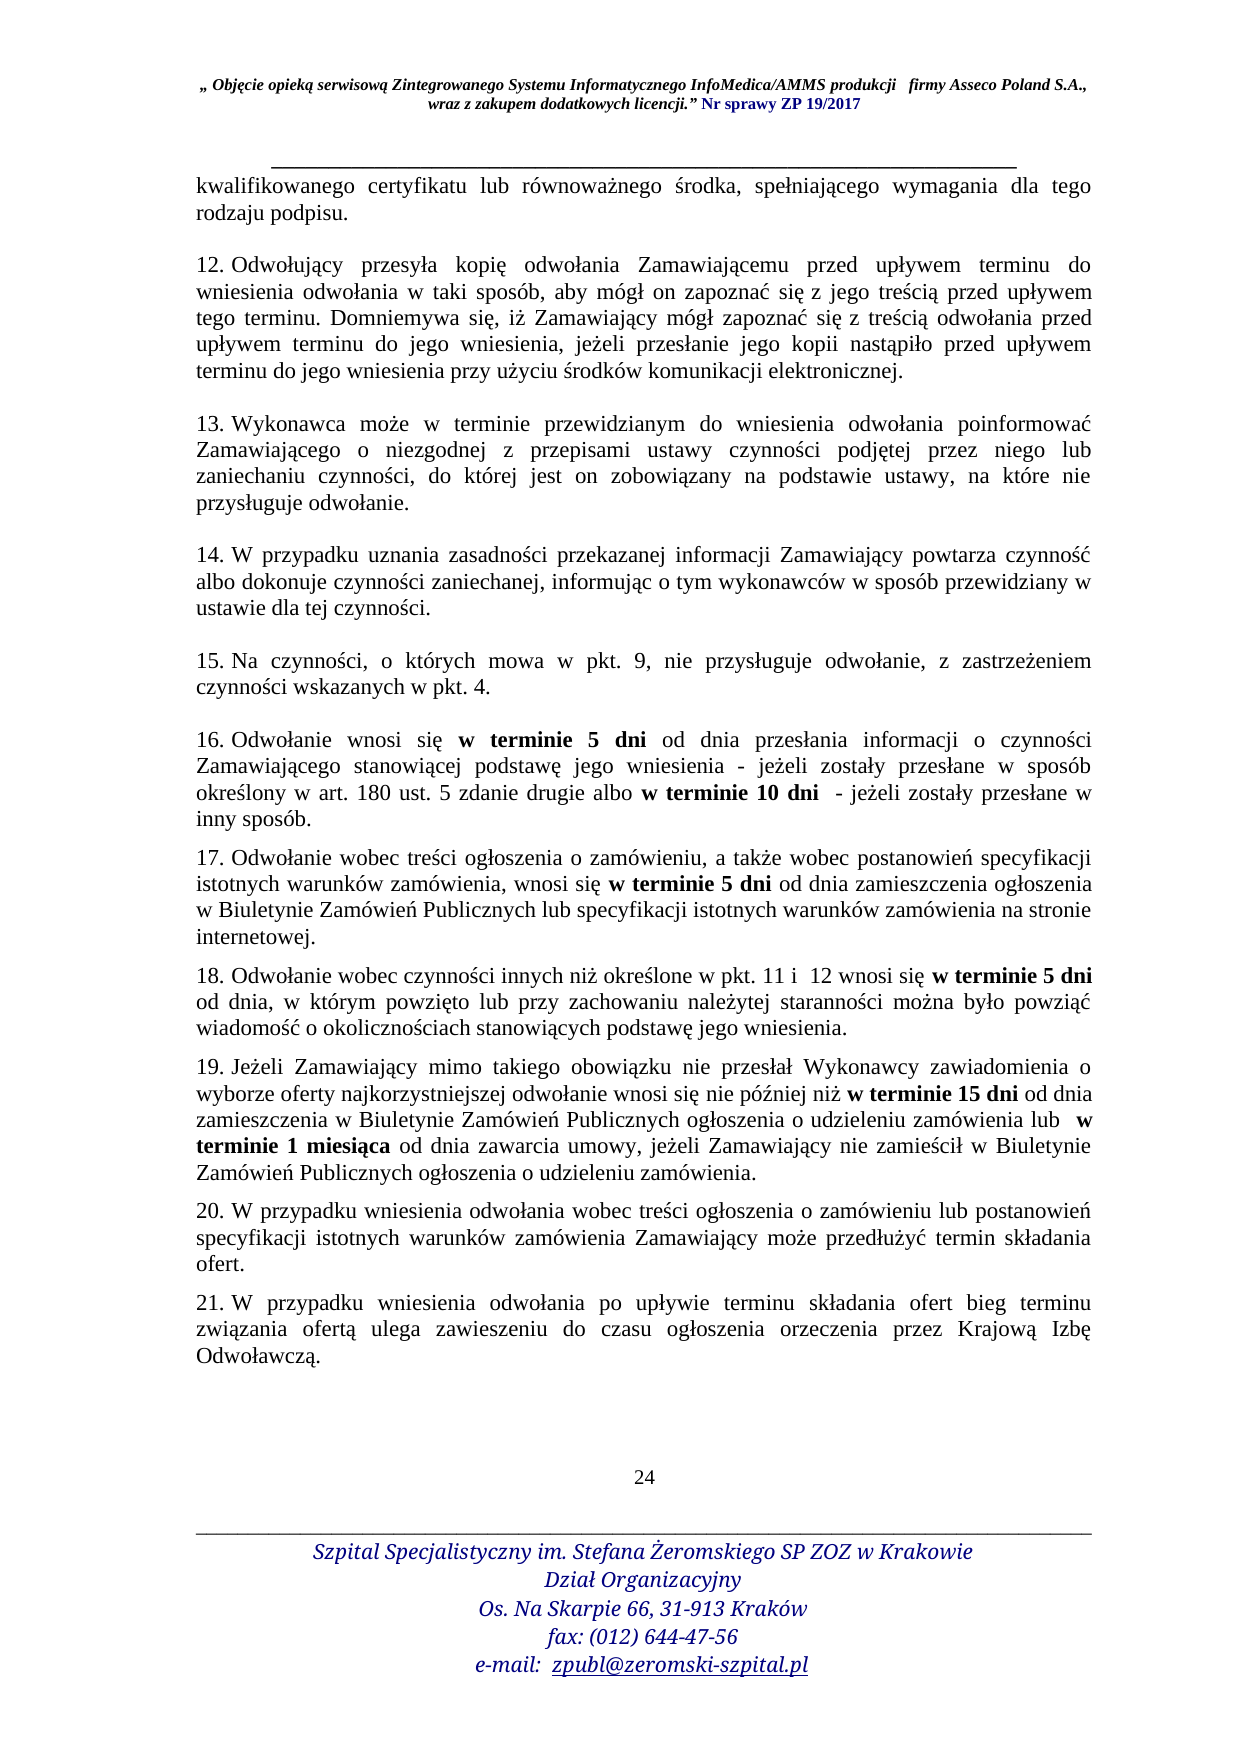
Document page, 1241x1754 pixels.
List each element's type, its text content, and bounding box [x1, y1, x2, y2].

list Odwołujący przesyła kopię odwołania Zamawiającemu przed upływem terminu do wniesienia odwołania w taki sposób, aby mógł on zapoznać się z jego treścią przed upływem tego terminu. Domniemywa się, iż Zamawiający mógł zapoznać się z treścią odwołania przed upływem terminu do jego wniesienia, jeżeli przesłanie jego kopii nastąpiło przed upływem terminu do jego wniesienia przy użyciu środków komunikacji elektronicznej. [196, 251, 1093, 409]
list Wykonawca może w terminie przewidzianym do wniesienia odwołania poinformować Zamawiającego o niezgodnej z przepisami ustawy czynności podjętej przez niego lub zaniechaniu czynności, do której jest on zobowiązany na podstawie ustawy, na które nie przysługuje odwołanie. [196, 409, 1093, 541]
list W przypadku uznania zasadności przekazanej informacji Zamawiający powtarza czynność albo dokonuje czynności zaniechanej, informując o tym wykonawców w sposób przewidziany w ustawie dla tej czynności. [196, 541, 1093, 647]
list W przypadku wniesienia odwołania wobec treści ogłoszenia o zamówieniu lub postanowień specyfikacji istotnych warunków zamówienia Zamawiający może przedłużyć termin składania ofert. [196, 1197, 1093, 1277]
list Jeżeli Zamawiający mimo takiego obowiązku nie przesłał Wykonawcy zawiadomienia o wyborze oferty najkorzystniejszej odwołanie wnosi się nie później niż w terminie 15 dni od dnia zamieszczenia w Biuletynie Zamówień Publicznych ogłoszenia o udzieleniu zamówienia lub w terminie 1 miesiąca od dnia zawarcia umowy, jeżeli Zamawiający nie zamieścił w Biuletynie Zamówień Publicznych ogłoszenia o udzieleniu zamówienia. [196, 1053, 1093, 1185]
list kwalifikowanego certyfikatu lub równoważnego środka, spełniającego wymagania dla tego rodzaju podpisu. [196, 172, 1093, 251]
list W przypadku wniesienia odwołania po upływie terminu składania ofert bieg terminu związania ofertą ulega zawieszeniu do czasu ogłoszenia orzeczenia przez Krajową Izbę Odwoławczą. [196, 1289, 1093, 1368]
list Odwołanie wobec treści ogłoszenia o zamówieniu, a także wobec postanowień specyfikacji istotnych warunków zamówienia, wnosi się w terminie 5 dni od dnia zamieszczenia ogłoszenia w Biuletynie Zamówień Publicznych lub specyfikacji istotnych warunków zamówienia na stronie internetowej. [196, 844, 1093, 949]
list Odwołanie wnosi się w terminie 5 dni od dnia przesłania informacji o czynności Zamawiającego stanowiącej podstawę jego wniesienia - jeżeli zostały przesłane w sposób określony w art. 180 ust. 5 zdanie drugie albo w terminie 10 dni - jeżeli zostały przesłane w inny sposób. [196, 726, 1093, 831]
list Odwołanie wobec czynności innych niż określone w pkt. 11 i 12 wnosi się w terminie 5 dni od dnia, w którym powzięto lub przy zachowaniu należytej staranności można było powziąć wiadomość o okolicznościach stanowiących podstawę jego wniesienia. [196, 962, 1093, 1041]
list Na czynności, o których mowa w pkt. 9, nie przysługuje odwołanie, z zastrzeżeniem czynności wskazanych w pkt. 4. [196, 647, 1093, 726]
